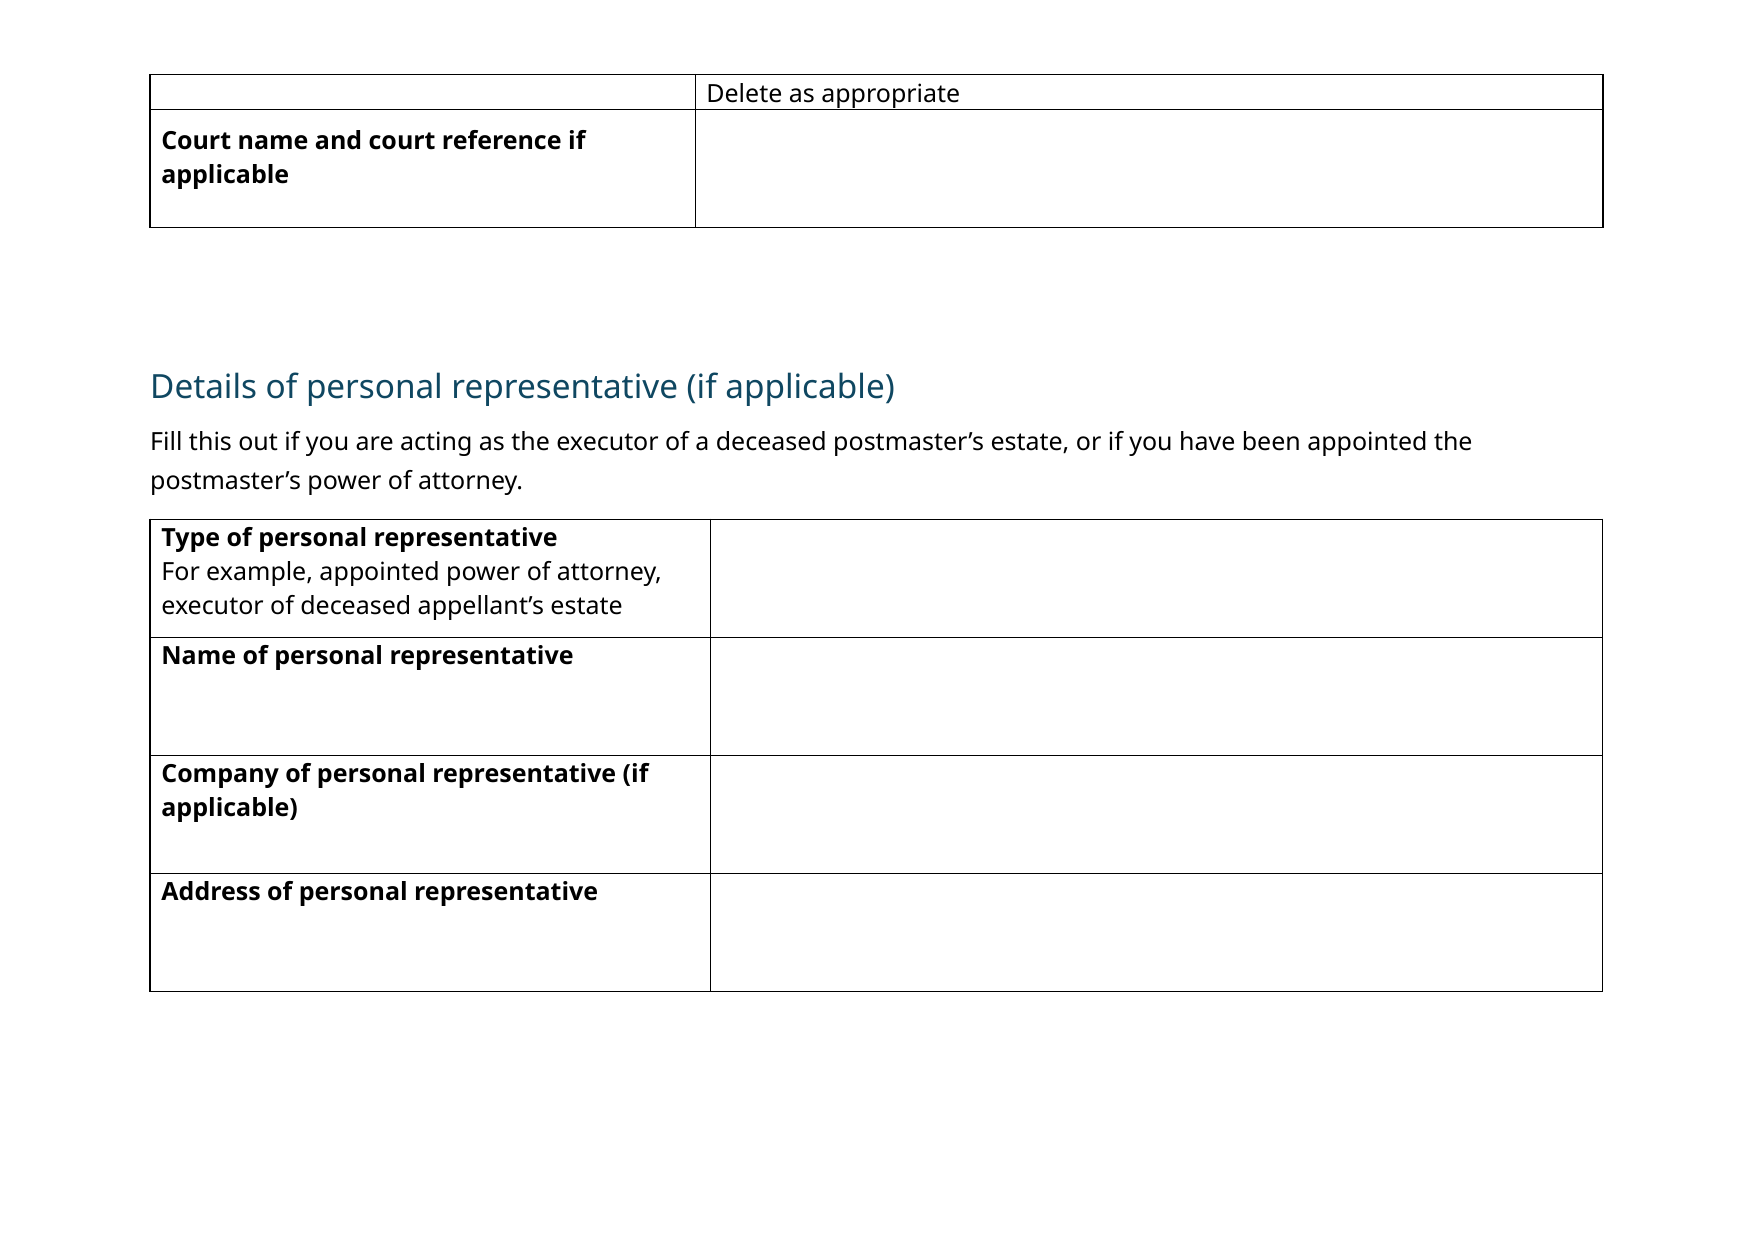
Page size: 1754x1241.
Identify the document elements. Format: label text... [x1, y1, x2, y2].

table_header [151, 75, 695, 109]
table_cell Name of personal representative [151, 638, 710, 755]
table_header [711, 520, 1602, 637]
subtitle Details of personal representative (if applicable) [150, 363, 1604, 408]
table_header Type of personal representative For example, appointed power of attorney, executor of deceased appellant’s estate [151, 520, 710, 637]
table_cell [711, 874, 1602, 991]
table_cell Address of personal representative [151, 874, 710, 991]
table_cell Company of personal representative (if applicable) [151, 756, 710, 873]
table_cell Court name and court reference if applicable [151, 110, 695, 227]
table_cell [711, 638, 1602, 755]
table_cell [711, 756, 1602, 873]
table_cell [696, 110, 1602, 227]
table_header Delete as appropriate [696, 75, 1602, 109]
text Fill this out if you are acting as the executor of a deceased postmaster’s estate, or if you have been appointed the postmaster’s power of attorney. [150, 423, 1604, 497]
